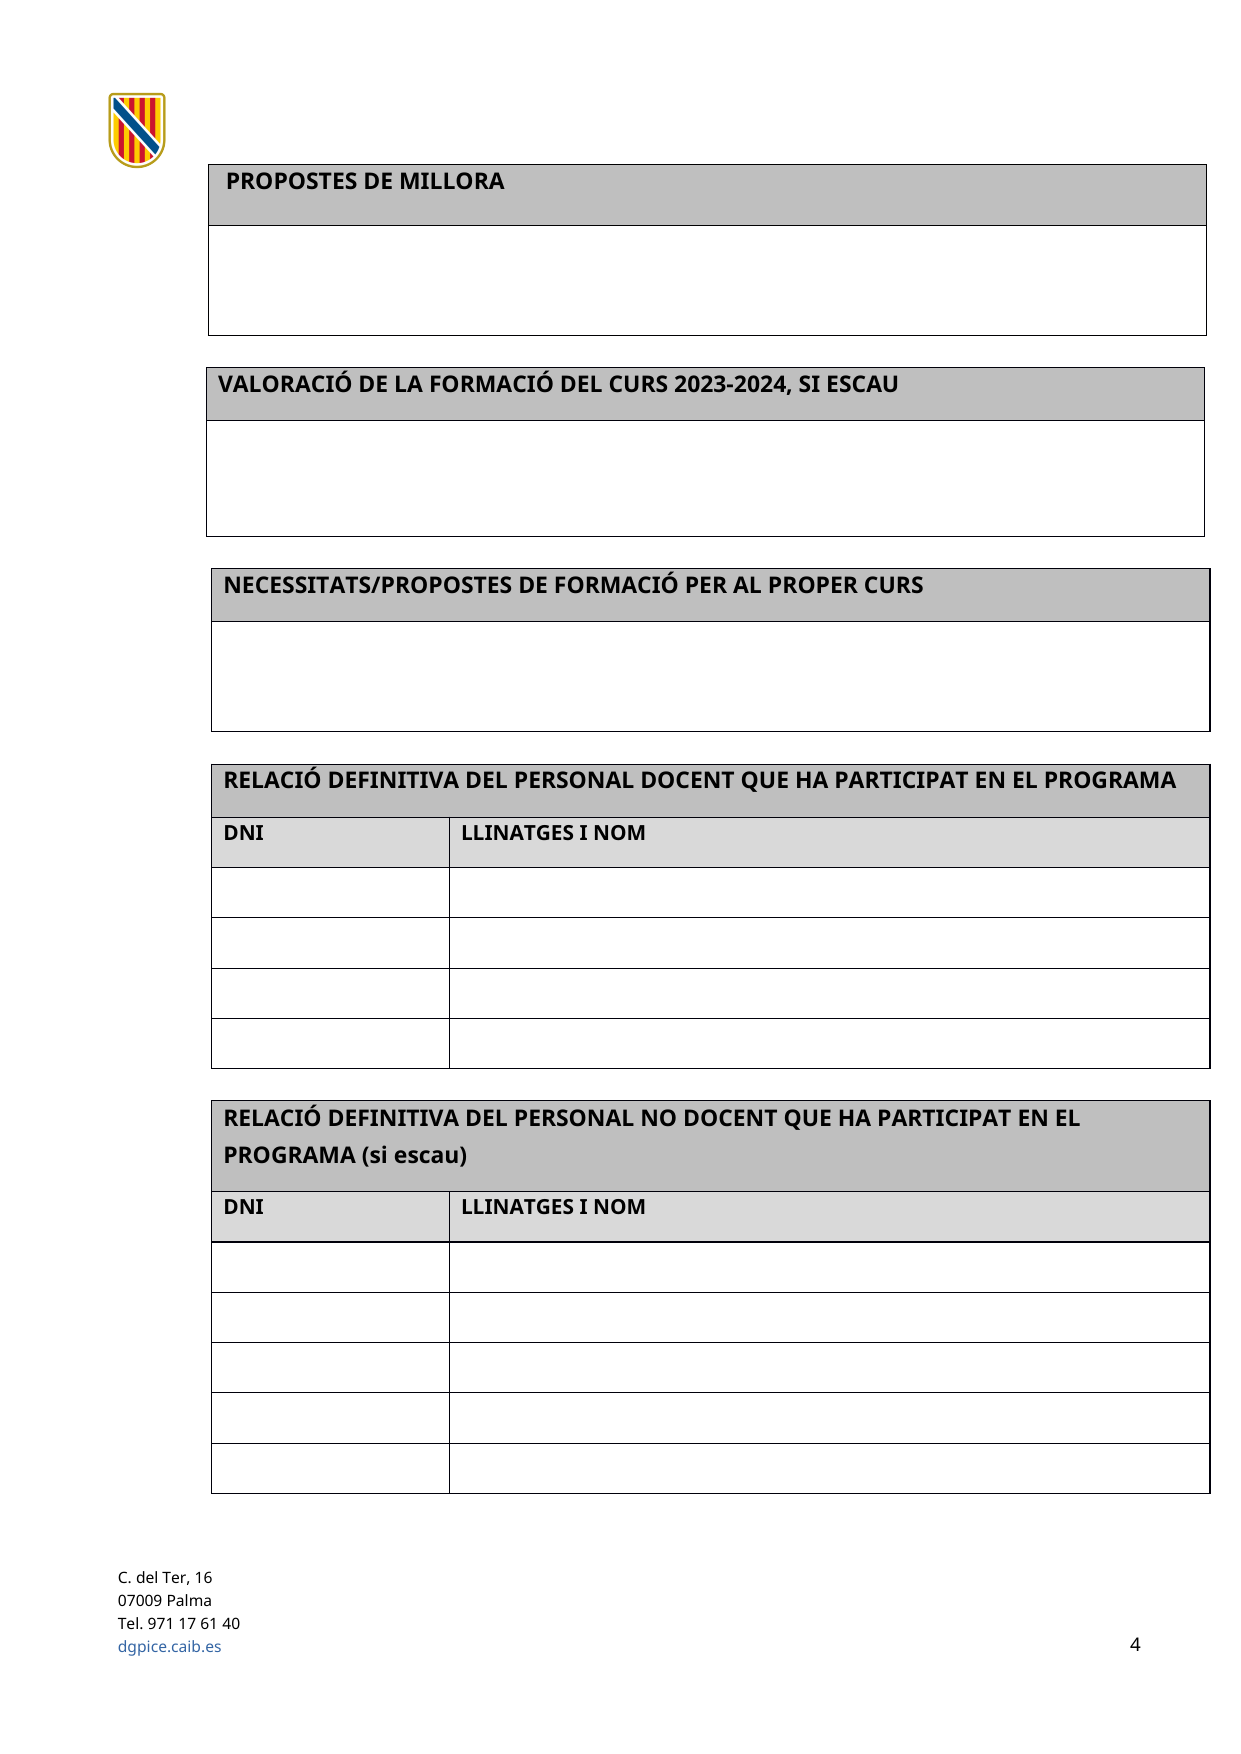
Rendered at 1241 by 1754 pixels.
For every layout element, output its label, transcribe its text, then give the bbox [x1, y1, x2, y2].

table_cell [212, 1444, 449, 1493]
table_cell [450, 1444, 1209, 1493]
table_header RELACIÓ DEFINITIVA DEL PERSONAL NO DOCENT QUE HA PARTICIPAT EN EL PROGRAMA (si escau) [212, 1101, 1209, 1191]
table_header PROPOSTES DE MILLORA [209, 165, 1206, 225]
table_cell [450, 1243, 1209, 1292]
table_header NECESSITATS/PROPOSTES DE FORMACIÓ PER AL PROPER CURS [212, 569, 1209, 621]
table_cell DNI [212, 1192, 449, 1241]
table_cell [212, 622, 1209, 731]
table_cell [450, 868, 1209, 917]
table_cell [212, 969, 449, 1018]
table_header RELACIÓ DEFINITIVA DEL PERSONAL DOCENT QUE HA PARTICIPAT EN EL PROGRAMA [212, 765, 1209, 817]
table_cell [212, 1293, 449, 1342]
table_cell [207, 421, 1204, 536]
table_cell [450, 1293, 1209, 1342]
table_cell DNI [212, 818, 449, 867]
table_cell [450, 1019, 1209, 1068]
table_cell [212, 1019, 449, 1068]
table_header VALORACIÓ DE LA FORMACIÓ DEL CURS 2023-2024, SI ESCAU [207, 368, 1204, 420]
table_cell [450, 918, 1209, 967]
table_cell [212, 1243, 449, 1292]
table_cell LLINATGES I NOM [450, 1192, 1209, 1241]
table_cell [209, 226, 1206, 335]
table_cell LLINATGES I NOM [450, 818, 1209, 867]
table_cell [212, 1343, 449, 1392]
table_cell [450, 1343, 1209, 1392]
table_cell [212, 868, 449, 917]
table_cell [212, 918, 449, 967]
picture [90, 64, 184, 197]
table_cell [212, 1393, 449, 1443]
table_cell [450, 969, 1209, 1018]
table_cell [450, 1393, 1209, 1443]
